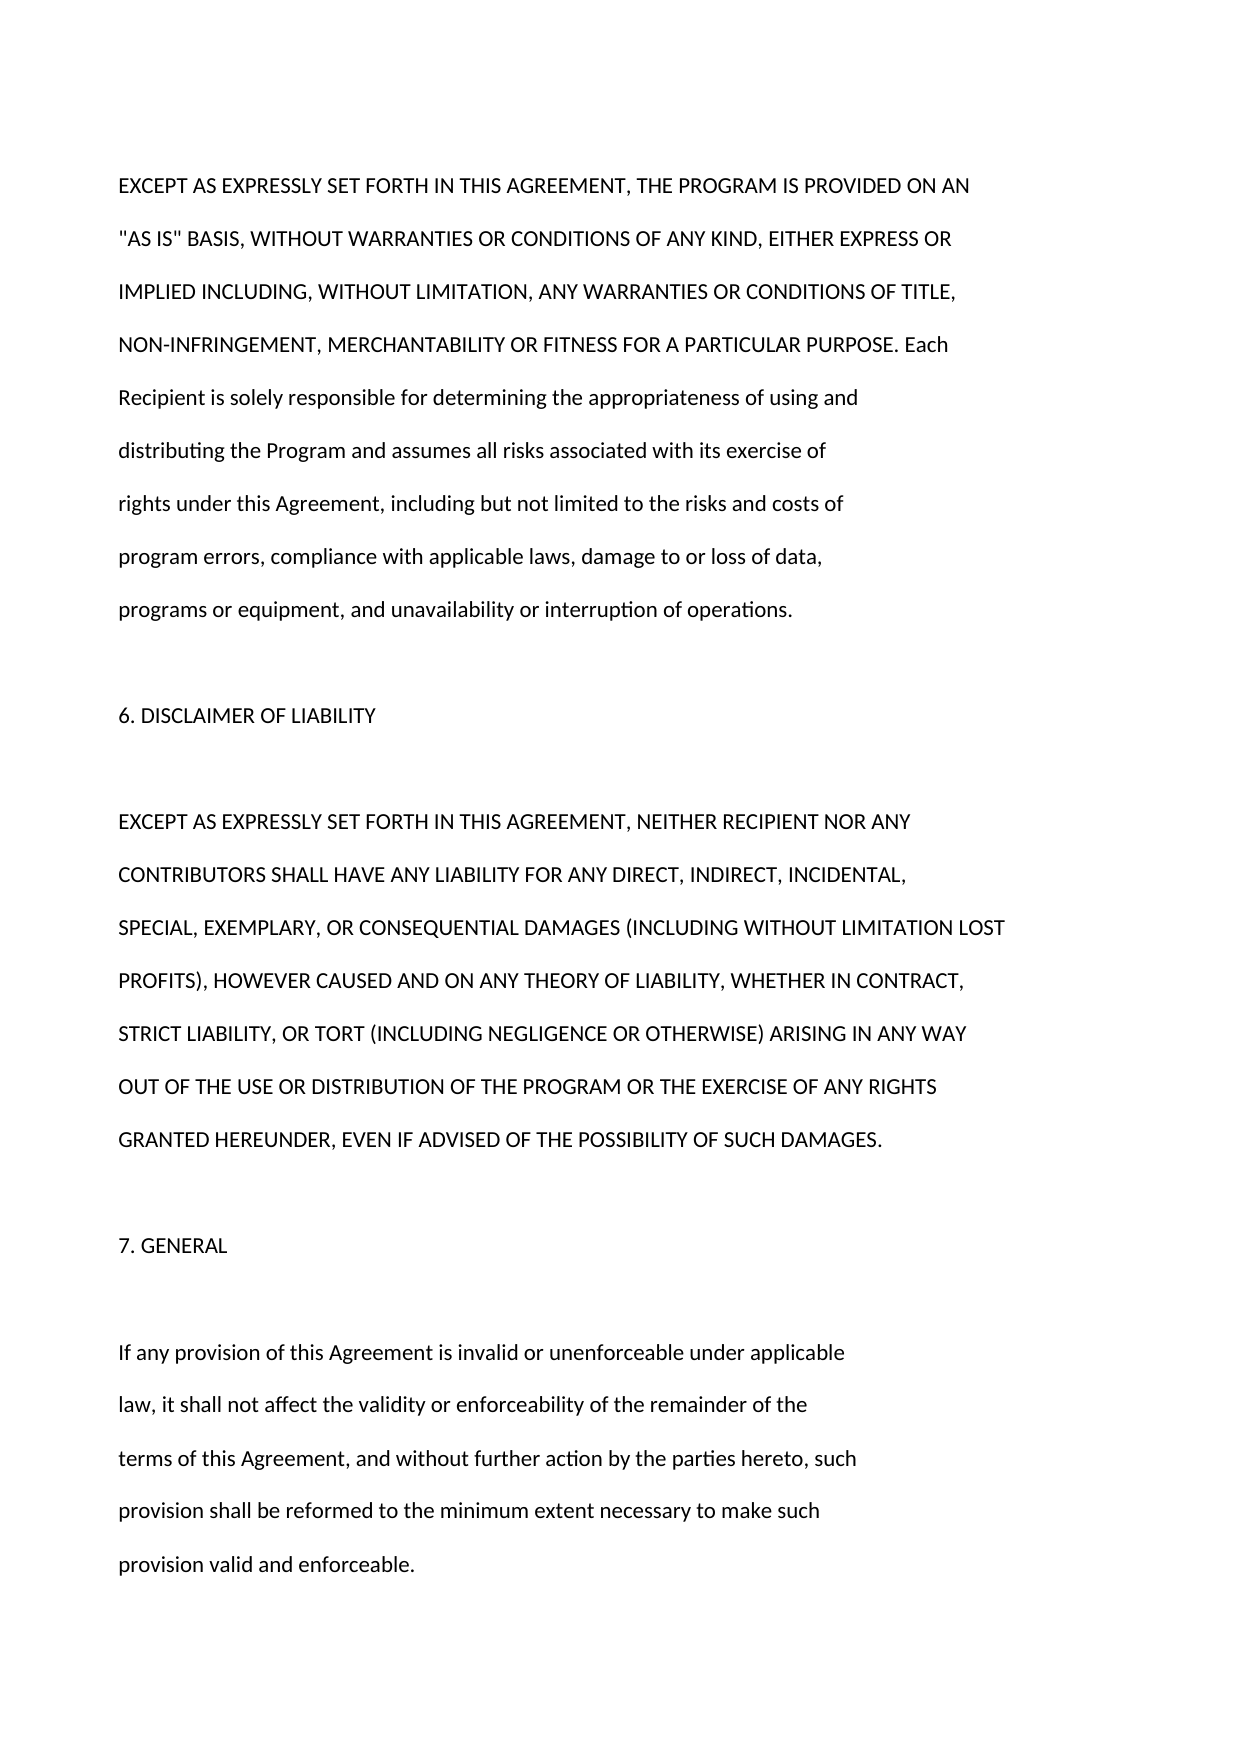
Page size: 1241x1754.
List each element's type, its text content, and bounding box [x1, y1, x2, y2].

text 7. GENERAL [118, 1232, 1122, 1259]
text rights under this Agreement, including but not limited to the risks and costs of [118, 489, 1122, 517]
text program errors, compliance with applicable laws, damage to or loss of data, [118, 542, 1122, 570]
text Recipient is solely responsible for determining the appropriateness of using and [118, 383, 1122, 411]
text programs or equipment, and unavailability or interruption of operations. [118, 595, 1122, 623]
text STRICT LIABILITY, OR TORT (INCLUDING NEGLIGENCE OR OTHERWISE) ARISING IN ANY WAY [118, 1019, 1122, 1047]
text CONTRIBUTORS SHALL HAVE ANY LIABILITY FOR ANY DIRECT, INDIRECT, INCIDENTAL, [118, 860, 1122, 888]
text NON-INFRINGEMENT, MERCHANTABILITY OR FITNESS FOR A PARTICULAR PURPOSE. Each [118, 330, 1122, 358]
text "AS IS" BASIS, WITHOUT WARRANTIES OR CONDITIONS OF ANY KIND, EITHER EXPRESS OR [118, 224, 1122, 252]
text distributing the Program and assumes all risks associated with its exercise of [118, 436, 1122, 464]
text If any provision of this Agreement is invalid or unenforceable under applicable [118, 1338, 1122, 1366]
text OUT OF THE USE OR DISTRIBUTION OF THE PROGRAM OR THE EXERCISE OF ANY RIGHTS [118, 1072, 1122, 1101]
text EXCEPT AS EXPRESSLY SET FORTH IN THIS AGREEMENT, THE PROGRAM IS PROVIDED ON AN [118, 171, 1122, 199]
text GRANTED HEREUNDER, EVEN IF ADVISED OF THE POSSIBILITY OF SUCH DAMAGES. [118, 1126, 1122, 1153]
text provision valid and enforceable. [118, 1550, 1122, 1578]
text SPECIAL, EXEMPLARY, OR CONSEQUENTIAL DAMAGES (INCLUDING WITHOUT LIMITATION LOST [118, 913, 1122, 941]
text terms of this Agreement, and without further action by the parties hereto, such [118, 1444, 1122, 1472]
text provision shall be reformed to the minimum extent necessary to make such [118, 1497, 1122, 1525]
text 6. DISCLAIMER OF LIABILITY [118, 701, 1122, 729]
text PROFITS), HOWEVER CAUSED AND ON ANY THEORY OF LIABILITY, WHETHER IN CONTRACT, [118, 966, 1122, 994]
text IMPLIED INCLUDING, WITHOUT LIMITATION, ANY WARRANTIES OR CONDITIONS OF TITLE, [118, 277, 1122, 305]
text law, it shall not affect the validity or enforceability of the remainder of the [118, 1391, 1122, 1419]
text EXCEPT AS EXPRESSLY SET FORTH IN THIS AGREEMENT, NEITHER RECIPIENT NOR ANY [118, 807, 1122, 835]
